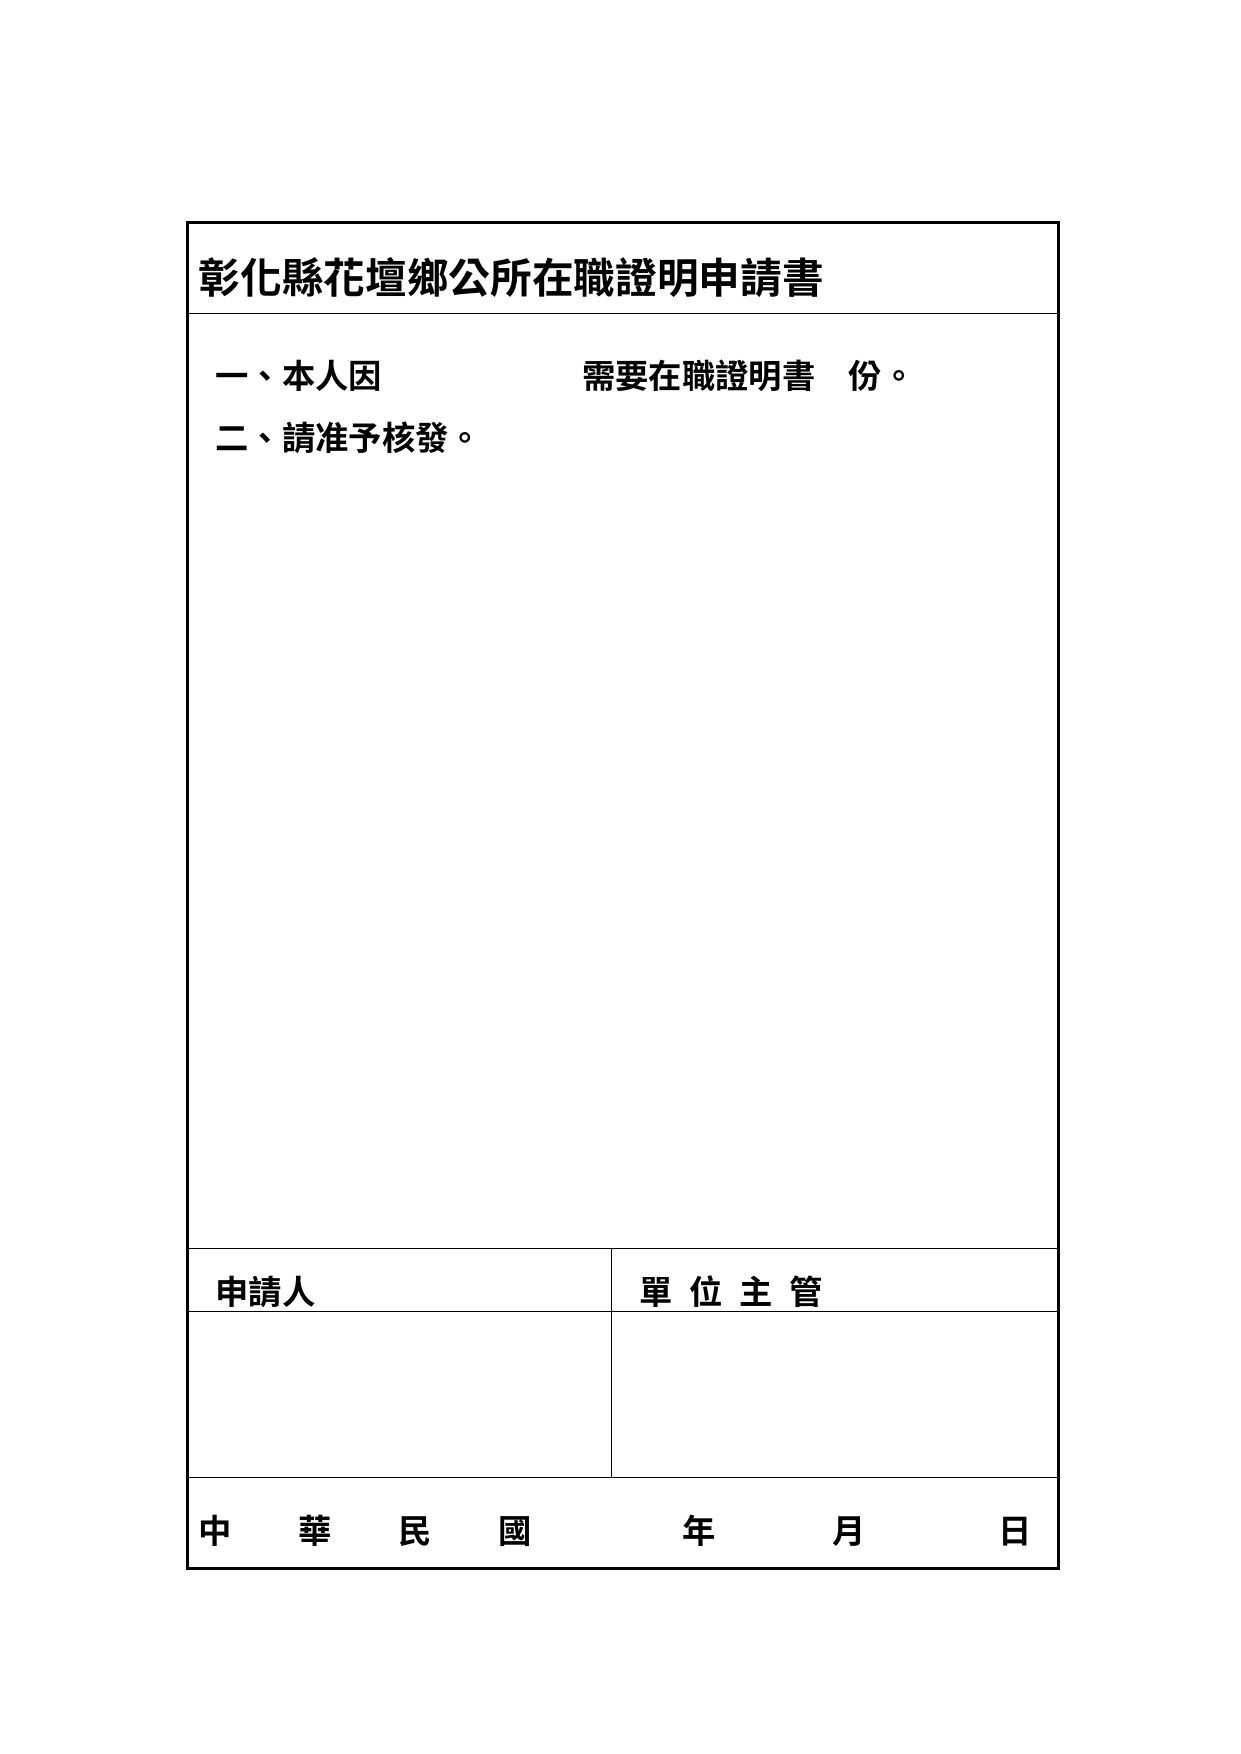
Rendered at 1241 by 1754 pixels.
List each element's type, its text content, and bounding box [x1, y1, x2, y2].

table_cell 單 位 主 管 [612, 1249, 1057, 1311]
table_header 彰化縣花壇鄉公所在職證明申請書 [189, 224, 1057, 313]
table_cell [189, 1312, 611, 1477]
table_cell 一、本人因 需要在職證明書 份。 二、請准予核發。 [189, 314, 1057, 1248]
table_cell 中 華 民 國 年 月 日 [189, 1478, 1057, 1567]
table_cell 申請人 [189, 1249, 611, 1311]
table_cell [612, 1312, 1057, 1477]
